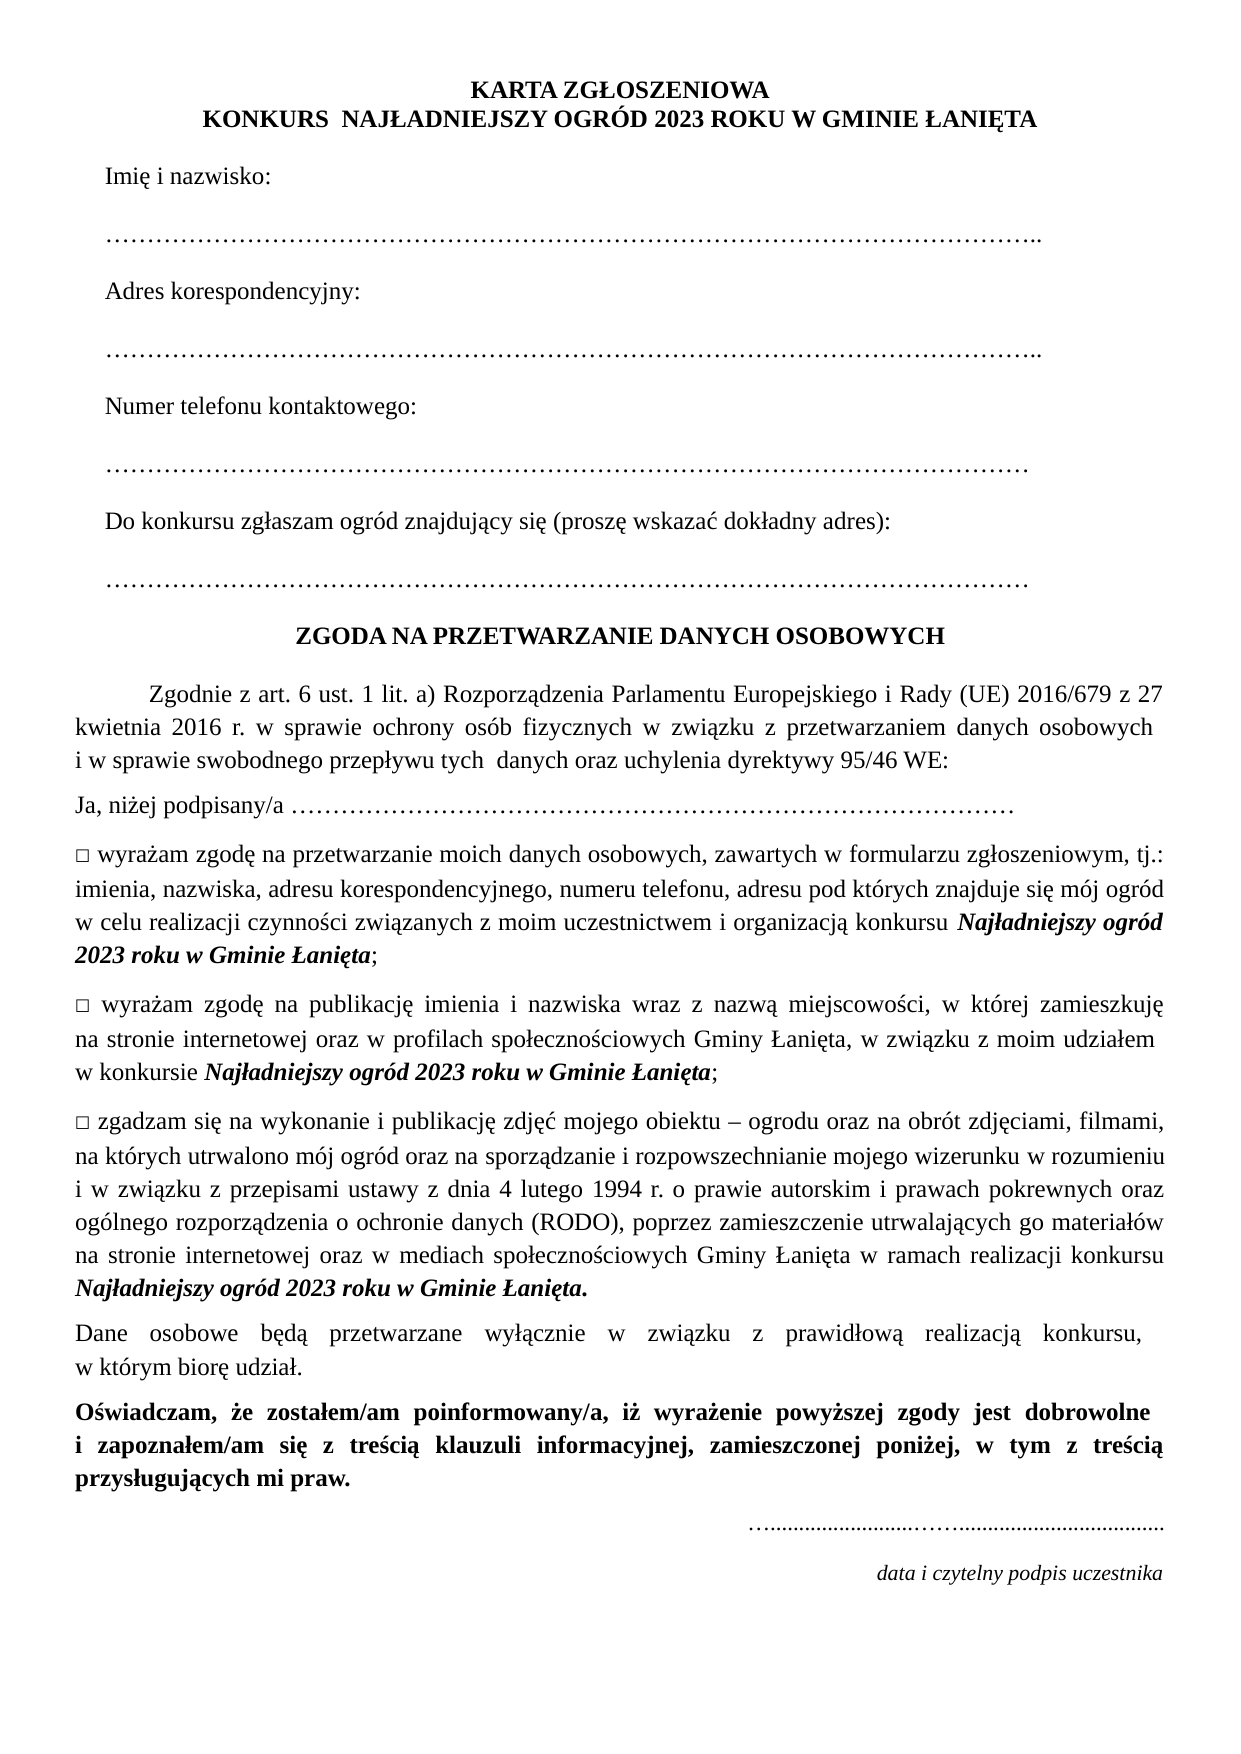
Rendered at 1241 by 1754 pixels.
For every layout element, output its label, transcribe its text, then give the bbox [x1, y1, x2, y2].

text Dane osobowe będą przetwarzane wyłącznie w związku z prawidłową realizacją konkursu, w którym biorę udział. [75, 1318, 1165, 1380]
text Do konkursu zgłaszam ogród znajdujący się (proszę wskazać dokładny adres): [104, 506, 1165, 535]
text ………………………………………………………………………………………………… [104, 564, 1165, 592]
text ………………………………………………………………………………………………….. [104, 219, 1165, 276]
text KONKURS NAJŁADNIEJSZY OGRÓD 2023 ROKU W GMINIE ŁANIĘTA [75, 104, 1165, 132]
text Numer telefonu kontaktowego: [104, 391, 1165, 420]
text Zgodnie z art. 6 ust. 1 lit. a) Rozporządzenia Parlamentu Europejskiego i Rady (UE) 2016/679 z 27 kwietnia 2016 r. w sprawie ochrony osób fizycznych w związku z przetwarzaniem danych osobowych i w sprawie swobodnego przepływu tych danych oraz uchylenia dyrektywy 95/46 WE: [75, 679, 1165, 773]
text data i czytelny podpis uczestnika [75, 1560, 1165, 1585]
text ………………………………………………………………………………………………… [104, 449, 1165, 477]
text ….........................…….................................... [75, 1509, 1165, 1535]
text Ja, niżej podpisany/a …………………………………………………………………………… [75, 790, 1165, 819]
text ☐ zgadzam się na wykonanie i publikację zdjęć mojego obiektu – ogrodu oraz na obrót zdjęciami, filmami, na których utrwalono mój ogród oraz na sporządzanie i rozpowszechnianie mojego wizerunku w rozumieniu i w związku z przepisami ustawy z dnia 4 lutego 1994 r. o prawie autorskim i prawach pokrewnych oraz ogólnego rozporządzenia o ochronie danych (RODO), poprzez zamieszczenie utrwalających go materiałów na stronie internetowej oraz w mediach społecznościowych Gminy Łanięta w ramach realizacji konkursu Najładniejszy ogród 2023 roku w Gminie Łanięta. [75, 1103, 1165, 1302]
text Adres korespondencyjny: [104, 276, 1165, 334]
text Oświadczam, że zostałem/am poinformowany/a, iż wyrażenie powyższej zgody jest dobrowolne i zapoznałem/am się z treścią klauzuli informacyjnej, zamieszczonej poniżej, w tym z treścią przysługujących mi praw. [75, 1397, 1165, 1492]
text ☐ wyrażam zgodę na publikację imienia i nazwiska wraz z nazwą miejscowości, w której zamieszkuję na stronie internetowej oraz w profilach społecznościowych Gminy Łanięta, w związku z moim udziałem w konkursie Najładniejszy ogród 2023 roku w Gminie Łanięta; [75, 986, 1165, 1086]
text KARTA ZGŁOSZENIOWA [75, 75, 1165, 104]
text ………………………………………………………………………………………………….. [104, 334, 1165, 391]
text ZGODA NA PRZETWARZANIE DANYCH OSOBOWYCH [75, 621, 1165, 650]
text ☐ wyrażam zgodę na przetwarzanie moich danych osobowych, zawartych w formularzu zgłoszeniowym, tj.: imienia, nazwiska, adresu korespondencyjnego, numeru telefonu, adresu pod których znajduje się mój ogród w celu realizacji czynności związanych z moim uczestnictwem i organizacją konkursu Najładniejszy ogród 2023 roku w Gminie Łanięta; [75, 836, 1165, 969]
text Imię i nazwisko: [104, 161, 1165, 190]
